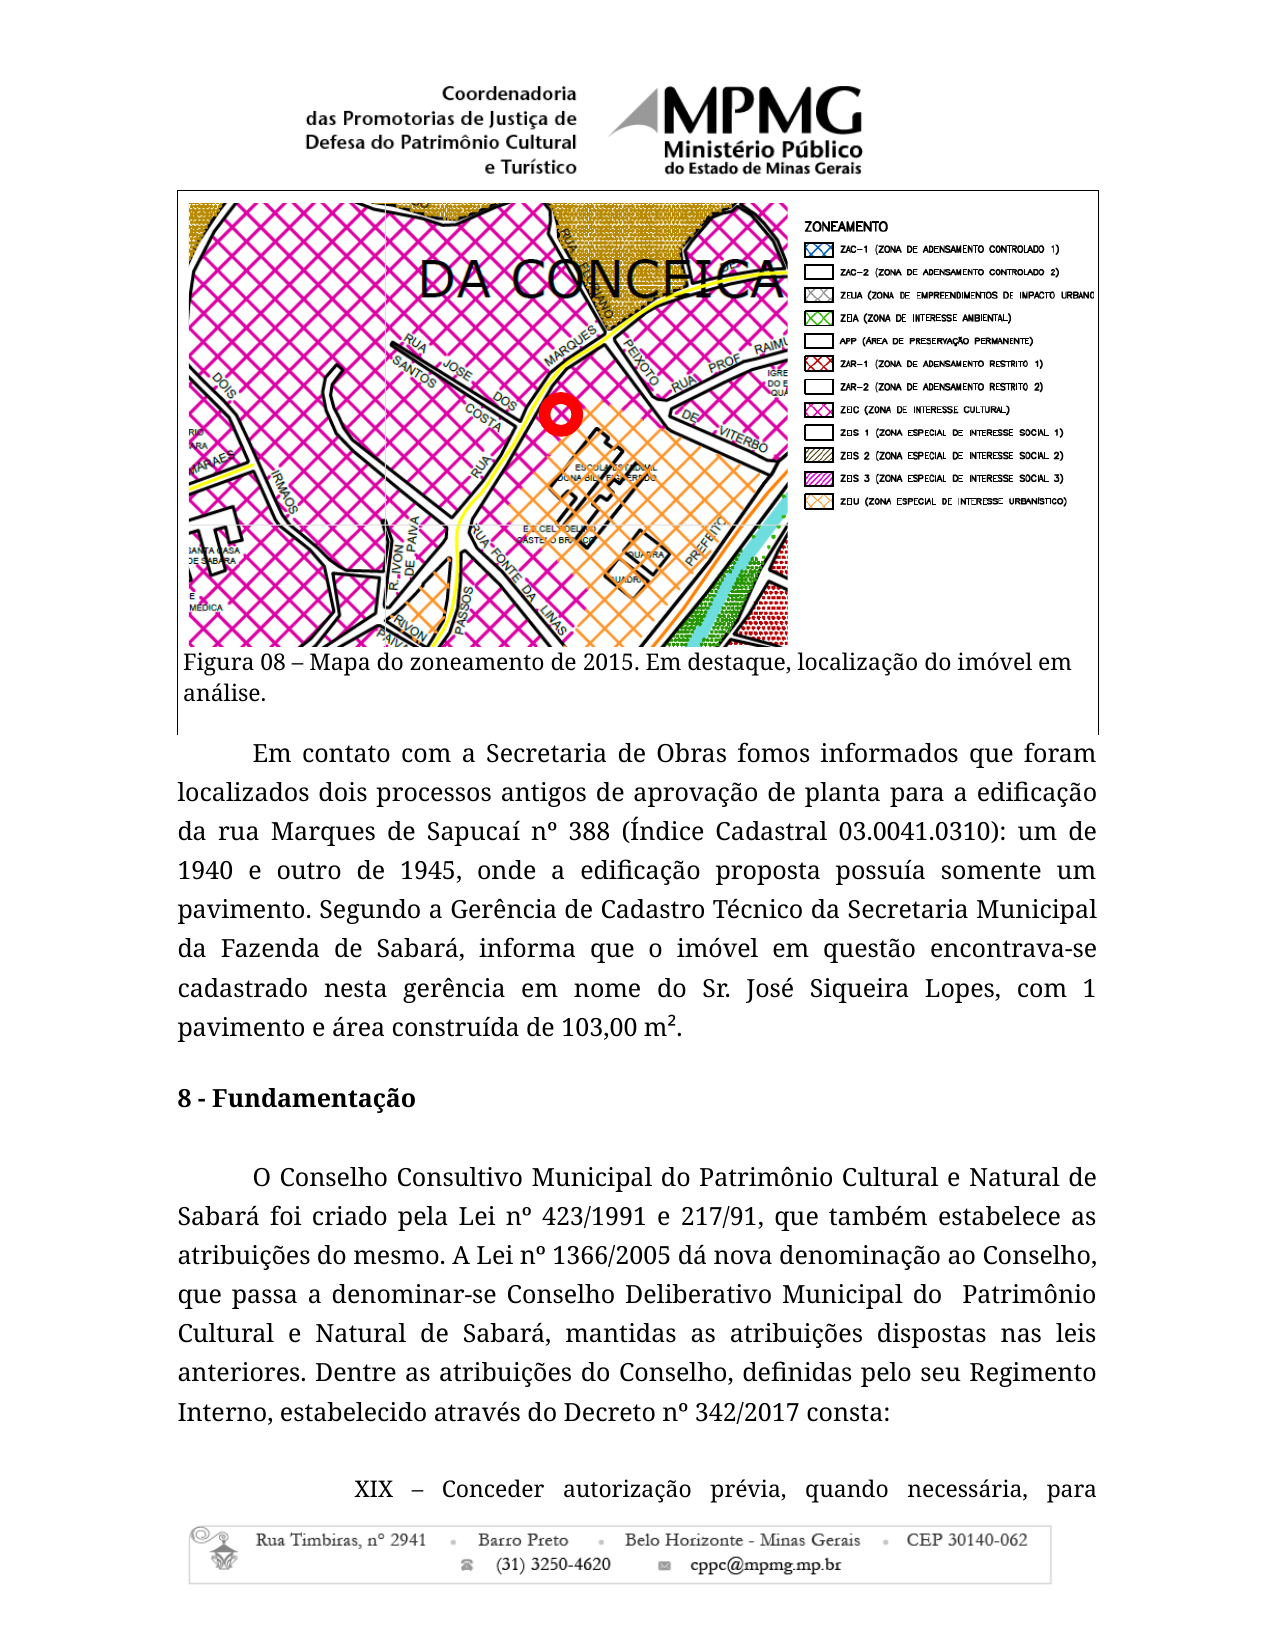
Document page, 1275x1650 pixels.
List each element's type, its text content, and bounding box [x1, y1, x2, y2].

picture [188, 203, 788, 647]
list 8 - Fundamentação [177, 1081, 1098, 1115]
table_header [178, 219, 188, 513]
text Em contato com a Secretaria de Obras fomos informados que foram localizados dois processos antigos de aprovação de planta para a edificação da rua Marques de Sapucaí nº 388 (Índice Cadastral 03.0041.0310): um de 1940 e outro de 1945, onde a edificação proposta possuía somente um pavimento. Segundo a Gerência de Cadastro Técnico da Secretaria Municipal da Fazenda de Sabará, informa que o imóvel em questão encontrava-se cadastrado nesta gerência em nome do Sr. José Siqueira Lopes, com 1 pavimento e área construída de 103,00 m². [177, 736, 1098, 1043]
picture [181, 58, 1057, 190]
text XIX – Conceder autorização prévia, quando necessária, para [354, 1472, 1098, 1504]
text O Conselho Consultivo Municipal do Patrimônio Cultural e Natural de Sabará foi criado pela Lei nº 423/1991 e 217/91, que também estabelece as atribuições do mesmo. A Lei nº 1366/2005 dá nova denominação ao Conselho, que passa a denominar-se Conselho Deliberativo Municipal do Patrimônio Cultural e Natural de Sabará, mantidas as atribuições dispostas nas leis anteriores. Dentre as atribuições do Conselho, definidas pelo seu Regimento Interno, estabelecido através do Decreto nº 342/2017 consta: [177, 1159, 1098, 1428]
picture [796, 218, 1094, 514]
table_header [788, 219, 796, 513]
picture [177, 1517, 1062, 1591]
table_header Figura 08 – Mapa do zoneamento de 2015. Em destaque, localização do imóvel em análise. [178, 514, 1098, 735]
table_header [178, 191, 1098, 203]
table_header [788, 204, 1098, 218]
